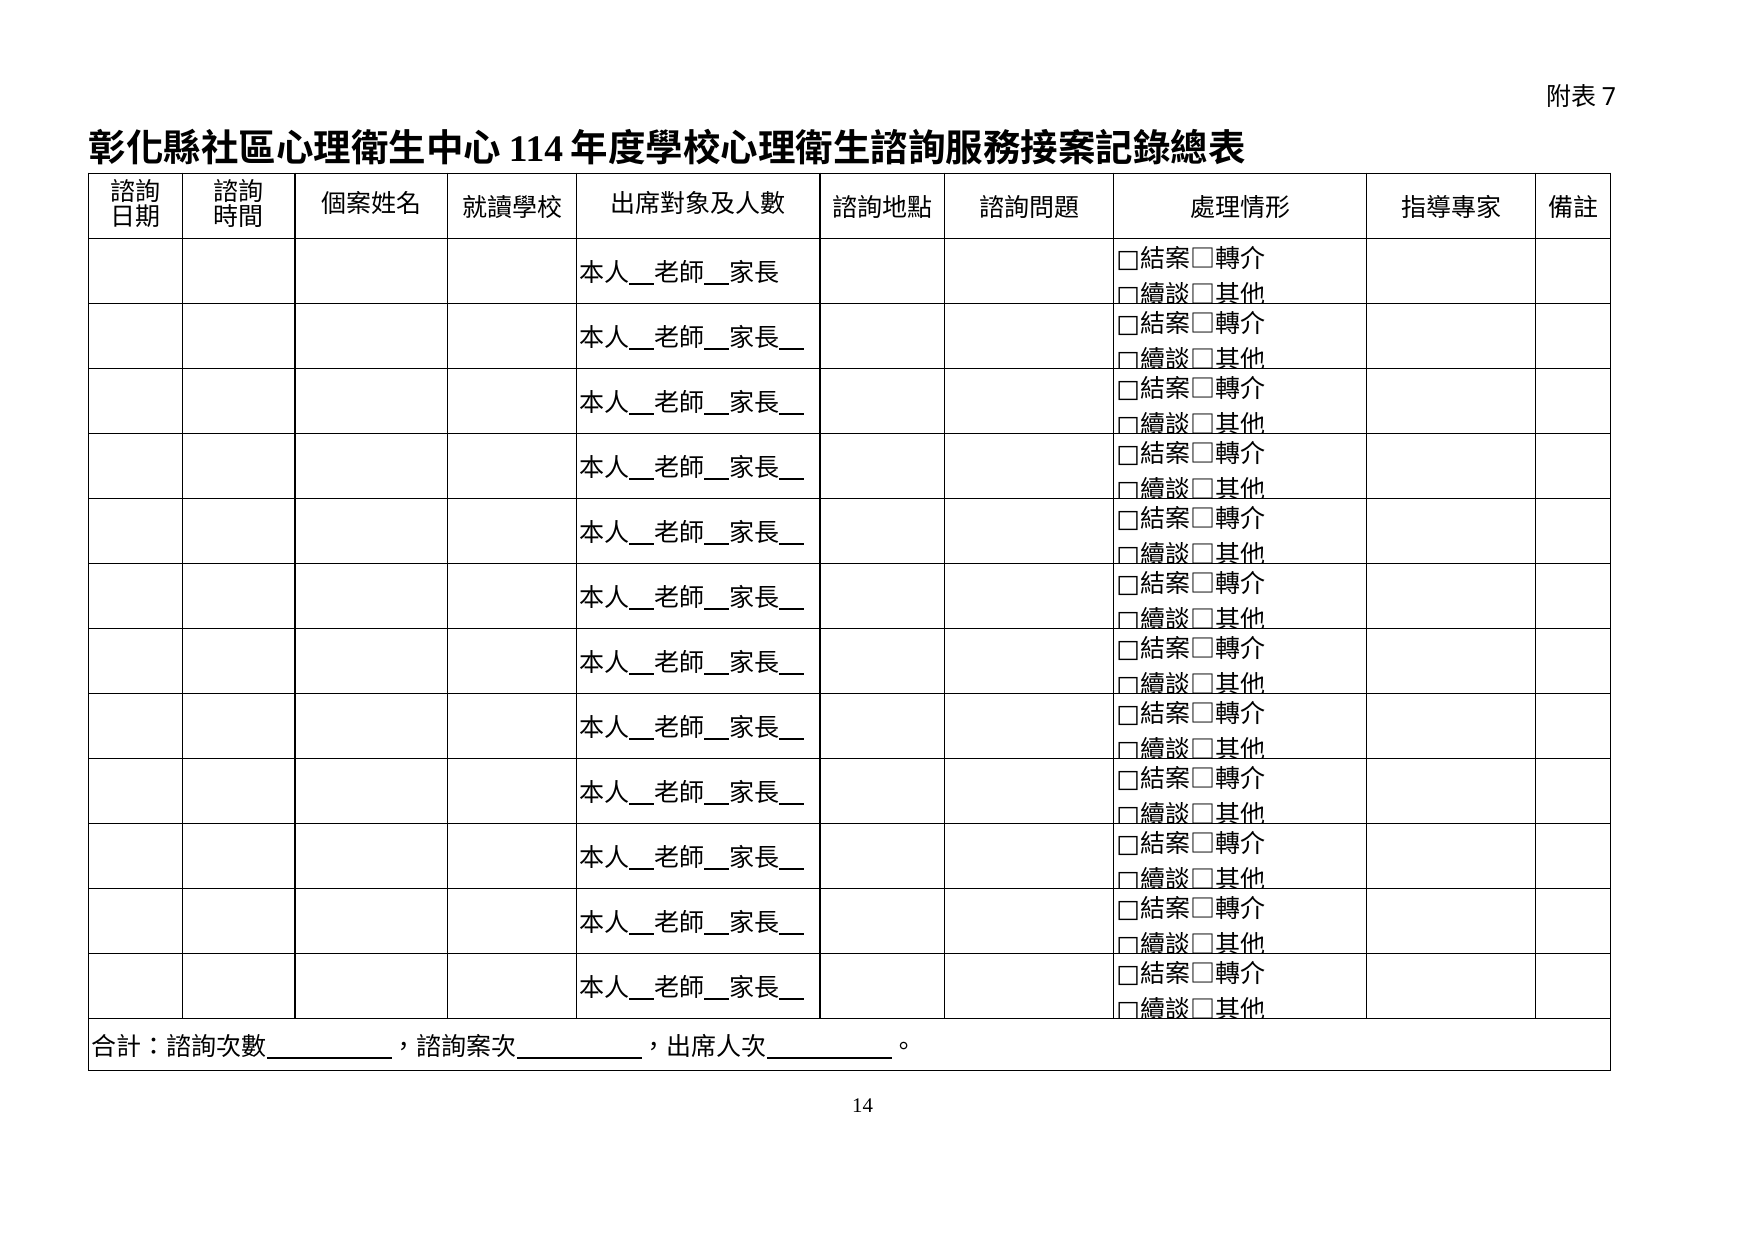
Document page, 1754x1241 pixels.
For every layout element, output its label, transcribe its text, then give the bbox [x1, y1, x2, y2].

table_cell [1536, 564, 1610, 627]
table_cell 本人 老師 家長 [577, 434, 819, 497]
table_cell [821, 629, 944, 692]
table_cell [945, 954, 1113, 1017]
table_cell [1367, 629, 1535, 692]
table_cell □結案□轉介 □續談□其他 [1114, 824, 1366, 887]
table_cell [821, 759, 944, 822]
table_cell [448, 564, 576, 627]
table_cell [296, 954, 447, 1017]
table_cell [448, 369, 576, 432]
table_cell [183, 954, 294, 1017]
table_cell □結案□轉介 □續談□其他 [1114, 629, 1366, 692]
table_cell [448, 499, 576, 562]
text 彰化縣社區心理衛生中心114年度學校心理衛生諮詢服務接案記錄總表 [89, 118, 1636, 172]
table_cell [183, 694, 294, 757]
table_cell [89, 499, 182, 562]
table_cell [296, 694, 447, 757]
table_cell [183, 369, 294, 432]
table_cell [1367, 694, 1535, 757]
table_cell [1367, 889, 1535, 952]
table_cell □結案□轉介 □續談□其他 [1114, 369, 1366, 432]
text [1531, 69, 1637, 116]
table_cell [183, 564, 294, 627]
table_header 指導專家 [1367, 174, 1535, 237]
table_cell 本人 老師 家長 [577, 239, 819, 302]
table_cell [1536, 759, 1610, 822]
table_cell [296, 304, 447, 367]
table_header 處理情形 [1114, 174, 1366, 237]
table_cell 本人 老師 家長 [577, 954, 819, 1017]
table_cell [945, 694, 1113, 757]
table_cell [945, 564, 1113, 627]
table_cell [1536, 954, 1610, 1017]
table_cell [1536, 889, 1610, 952]
table_cell 本人 老師 家長 [577, 369, 819, 432]
table_cell □結案□轉介 □續談□其他 [1114, 239, 1366, 302]
table_cell [296, 499, 447, 562]
table_cell [89, 759, 182, 822]
table_cell [89, 889, 182, 952]
table_cell [945, 304, 1113, 367]
table_cell [296, 564, 447, 627]
table_cell □結案□轉介 □續談□其他 [1114, 889, 1366, 952]
table_cell [945, 824, 1113, 887]
table_cell [821, 239, 944, 302]
table_cell [183, 629, 294, 692]
table_cell [296, 369, 447, 432]
table_cell [821, 304, 944, 367]
table_cell [1367, 824, 1535, 887]
table_cell [1536, 499, 1610, 562]
table_cell [448, 434, 576, 497]
text 附表7 [1546, 76, 1622, 109]
table_cell [296, 239, 447, 302]
table_cell [296, 889, 447, 952]
table_cell [448, 629, 576, 692]
table_cell 本人 老師 家長 [577, 304, 819, 367]
table_cell [296, 759, 447, 822]
table_cell 本人 老師 家長 [577, 824, 819, 887]
table_cell [1367, 434, 1535, 497]
table_header 備註 [1536, 174, 1610, 237]
table_cell [1367, 954, 1535, 1017]
table_cell [945, 239, 1113, 302]
table_cell [183, 759, 294, 822]
table_cell [945, 434, 1113, 497]
table_cell 本人 老師 家長 [577, 889, 819, 952]
table_cell [1536, 239, 1610, 302]
table_header 出席對象及人數 [577, 174, 819, 237]
table_cell [89, 954, 182, 1017]
table_cell □結案□轉介 □續談□其他 [1114, 499, 1366, 562]
table_cell [945, 499, 1113, 562]
table_cell [821, 954, 944, 1017]
table_cell [1536, 694, 1610, 757]
table_cell [296, 434, 447, 497]
table_cell [448, 954, 576, 1017]
table_cell [821, 694, 944, 757]
table_cell [448, 824, 576, 887]
table_cell [1536, 824, 1610, 887]
table_cell [89, 824, 182, 887]
table_cell [89, 369, 182, 432]
table_cell [296, 824, 447, 887]
table_cell [448, 694, 576, 757]
table_cell 本人 老師 家長 [577, 564, 819, 627]
table_cell [89, 304, 182, 367]
table_cell [1367, 759, 1535, 822]
table_cell [183, 434, 294, 497]
table_cell [89, 629, 182, 692]
table_cell [183, 499, 294, 562]
table_cell [183, 304, 294, 367]
table_header 諮詢問題 [945, 174, 1113, 237]
table_cell [1367, 499, 1535, 562]
table_cell [945, 629, 1113, 692]
table_cell □結案□轉介 □續談□其他 [1114, 564, 1366, 627]
table_header 個案姓名 [296, 174, 447, 237]
table_header 諮詢 時間 [183, 174, 294, 237]
table_cell [821, 564, 944, 627]
table_cell [1367, 304, 1535, 367]
table_cell [1536, 369, 1610, 432]
table_cell □結案□轉介 □續談□其他 [1114, 759, 1366, 822]
table_cell [89, 564, 182, 627]
table_cell □結案□轉介 □續談□其他 [1114, 694, 1366, 757]
table_cell [821, 889, 944, 952]
table_cell 本人 老師 家長 [577, 759, 819, 822]
table_cell [1367, 564, 1535, 627]
table_cell □結案□轉介 □續談□其他 [1114, 434, 1366, 497]
table_cell [183, 824, 294, 887]
table_cell [945, 759, 1113, 822]
table_cell [89, 239, 182, 302]
table_cell [183, 239, 294, 302]
table_cell [448, 889, 576, 952]
table_header 就讀學校 [448, 174, 576, 237]
table_cell [1536, 434, 1610, 497]
table_cell [1367, 239, 1535, 302]
table_cell □結案□轉介 □續談□其他 [1114, 304, 1366, 367]
table_cell 本人 老師 家長 [577, 629, 819, 692]
table_cell [448, 759, 576, 822]
table_cell [821, 369, 944, 432]
table_cell [945, 369, 1113, 432]
table_cell [821, 434, 944, 497]
table_cell 本人 老師 家長 [577, 694, 819, 757]
table_header 諮詢 日期 [89, 174, 182, 237]
table_cell [89, 434, 182, 497]
table_cell [821, 824, 944, 887]
table_cell 本人 老師 家長 [577, 499, 819, 562]
table_cell [1367, 369, 1535, 432]
table_cell [1536, 629, 1610, 692]
table_cell □結案□轉介 □續談□其他 [1114, 954, 1366, 1017]
table_cell [89, 694, 182, 757]
table_cell [448, 304, 576, 367]
table_cell [183, 889, 294, 952]
table_header 諮詢地點 [821, 174, 944, 237]
table_cell 合計：諮詢次數 ，諮詢案次 ，出席人次 。 [89, 1019, 1610, 1070]
table_cell [1536, 304, 1610, 367]
table_cell [448, 239, 576, 302]
table_cell [821, 499, 944, 562]
table_cell [945, 889, 1113, 952]
table_cell [296, 629, 447, 692]
